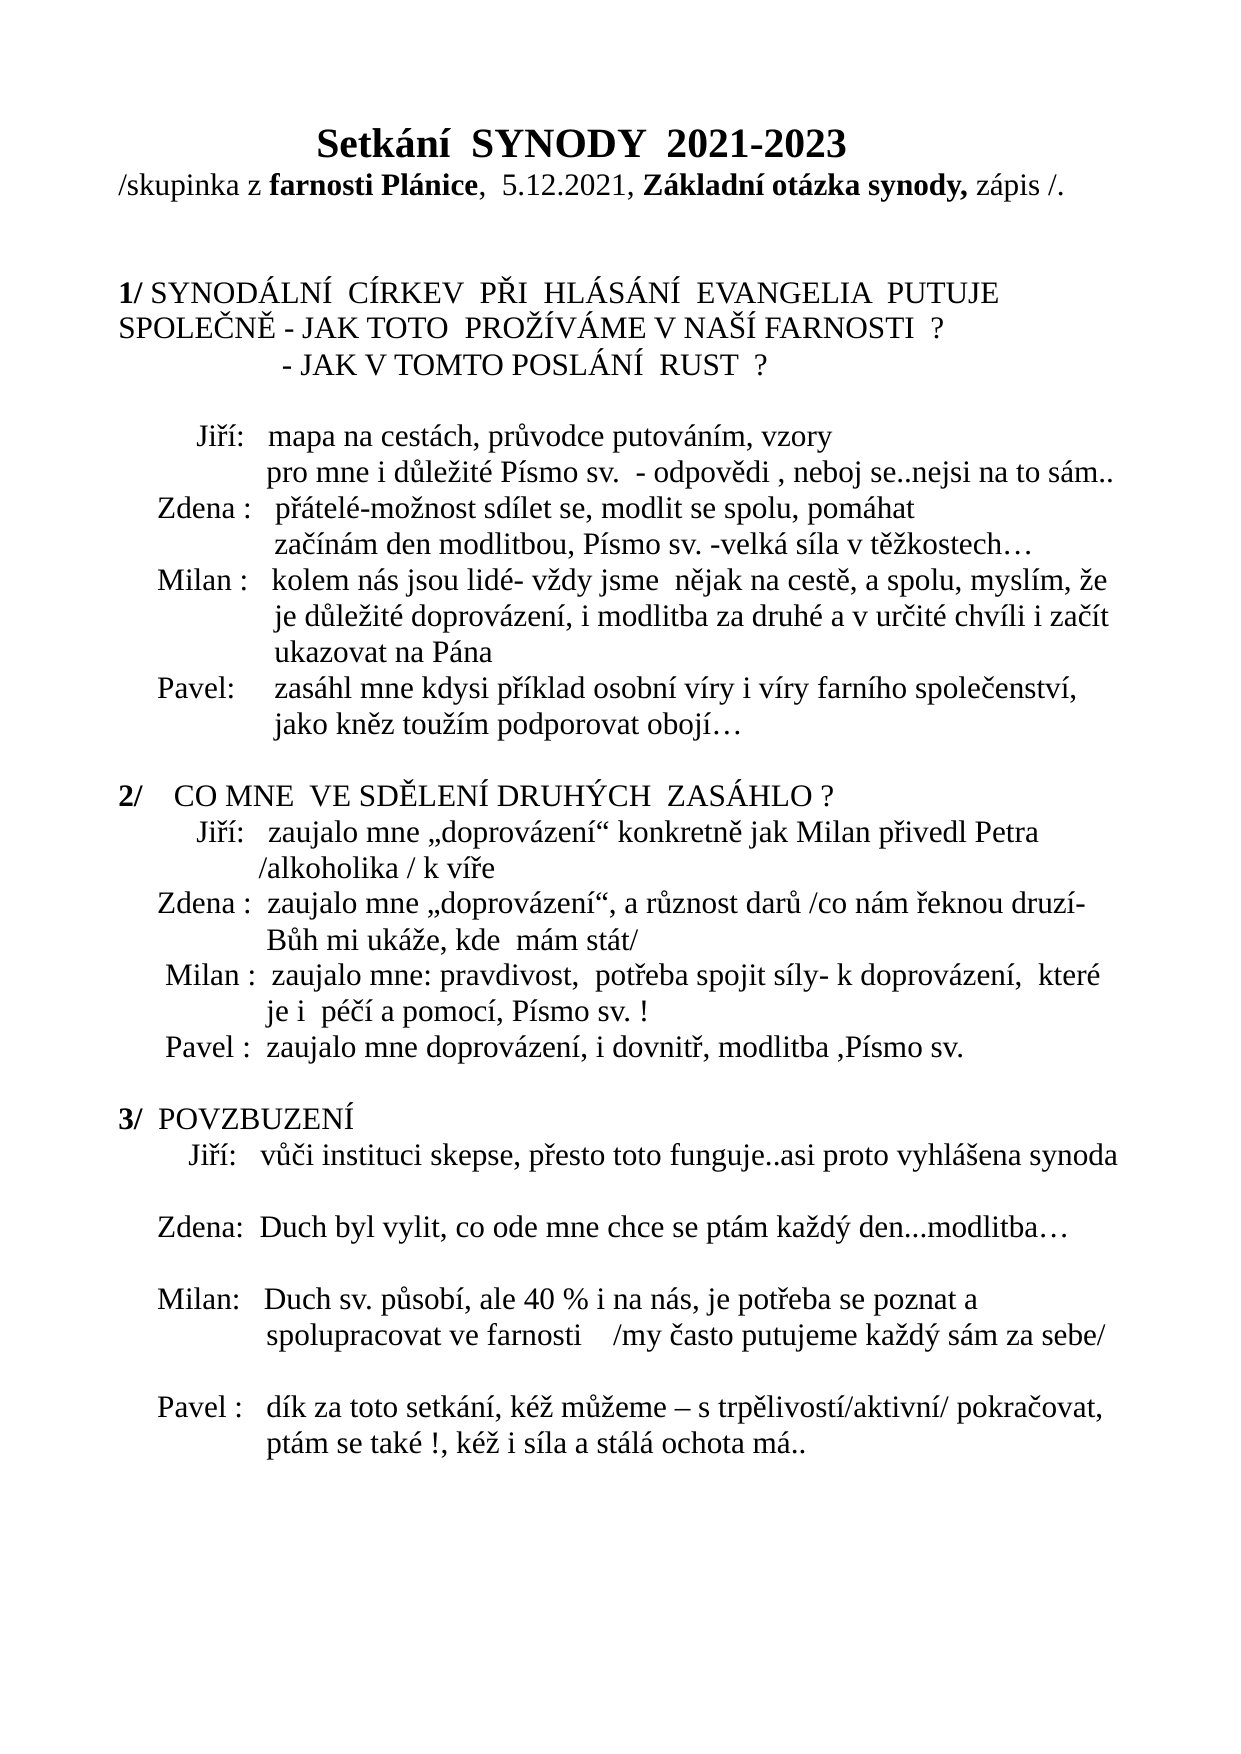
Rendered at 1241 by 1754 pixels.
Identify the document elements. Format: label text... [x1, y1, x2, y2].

text je důležité doprovázení, i modlitba za druhé a v určité chvíli i začít [118, 597, 1122, 633]
text Jiří: vůči instituci skepse, přesto toto funguje..asi proto vyhlášena synoda [118, 1136, 1122, 1172]
text Zdena : přátelé-možnost sdílet se, modlit se spolu, pomáhat [118, 489, 1122, 525]
text Milan : zaujalo mne: pravdivost, potřeba spojit síly- k doprovázení, které [118, 957, 1122, 993]
text spolupracovat ve farnosti /my často putujeme každý sám za sebe/ [118, 1316, 1122, 1352]
text ukazovat na Pána [118, 633, 1122, 669]
text Zdena: Duch byl vylit, co ode mne chce se ptám každý den...modlitba… [118, 1208, 1122, 1244]
text je i péčí a pomocí, Písmo sv. ! [118, 993, 1122, 1028]
text jako kněz toužím podporovat obojí… [118, 705, 1122, 741]
text Bůh mi ukáže, kde mám stát/ [118, 921, 1122, 957]
text 1/ SYNODÁLNÍ CÍRKEV PŘI HLÁSÁNÍ EVANGELIA PUTUJE SPOLEČNĚ - JAK TOTO PROŽÍVÁME V NAŠÍ FARNOSTI ? [118, 274, 1122, 346]
text Jiří: mapa na cestách, průvodce putováním, vzory [118, 418, 1122, 453]
text Zdena : zaujalo mne „doprovázení“, a různost darů /co nám řeknou druzí- [118, 885, 1122, 921]
text 2/ CO MNE VE SDĚLENÍ DRUHÝCH ZASÁHLO ? [118, 777, 1122, 813]
text začínám den modlitbou, Písmo sv. -velká síla v těžkostech… [118, 525, 1122, 561]
text Setkání SYNODY 2021-2023 [118, 118, 1122, 166]
text Pavel: zasáhl mne kdysi příklad osobní víry i víry farního společenství, [118, 669, 1122, 705]
text Milan : kolem nás jsou lidé- vždy jsme nějak na cestě, a spolu, myslím, že [118, 561, 1122, 597]
text /alkoholika / k víře [118, 849, 1122, 885]
text Pavel : dík za toto setkání, kéž můžeme – s trpělivostí/aktivní/ pokračovat, [118, 1388, 1122, 1424]
text Pavel : zaujalo mne doprovázení, i dovnitř, modlitba ,Písmo sv. [118, 1028, 1122, 1064]
text - JAK V TOMTO POSLÁNÍ RUST ? [118, 346, 1122, 382]
text 3/ POVZBUZENÍ [118, 1100, 1122, 1136]
text ptám se také !, kéž i síla a stálá ochota má.. [118, 1424, 1122, 1460]
text Jiří: zaujalo mne „doprovázení“ konkretně jak Milan přivedl Petra [118, 813, 1122, 849]
text /skupinka z farnosti Plánice, 5.12.2021, Základní otázka synody, zápis /. [118, 166, 1122, 202]
text pro mne i důležité Písmo sv. - odpovědi , neboj se..nejsi na to sám.. [118, 453, 1122, 489]
text Milan: Duch sv. působí, ale 40 % i na nás, je potřeba se poznat a [118, 1280, 1122, 1316]
